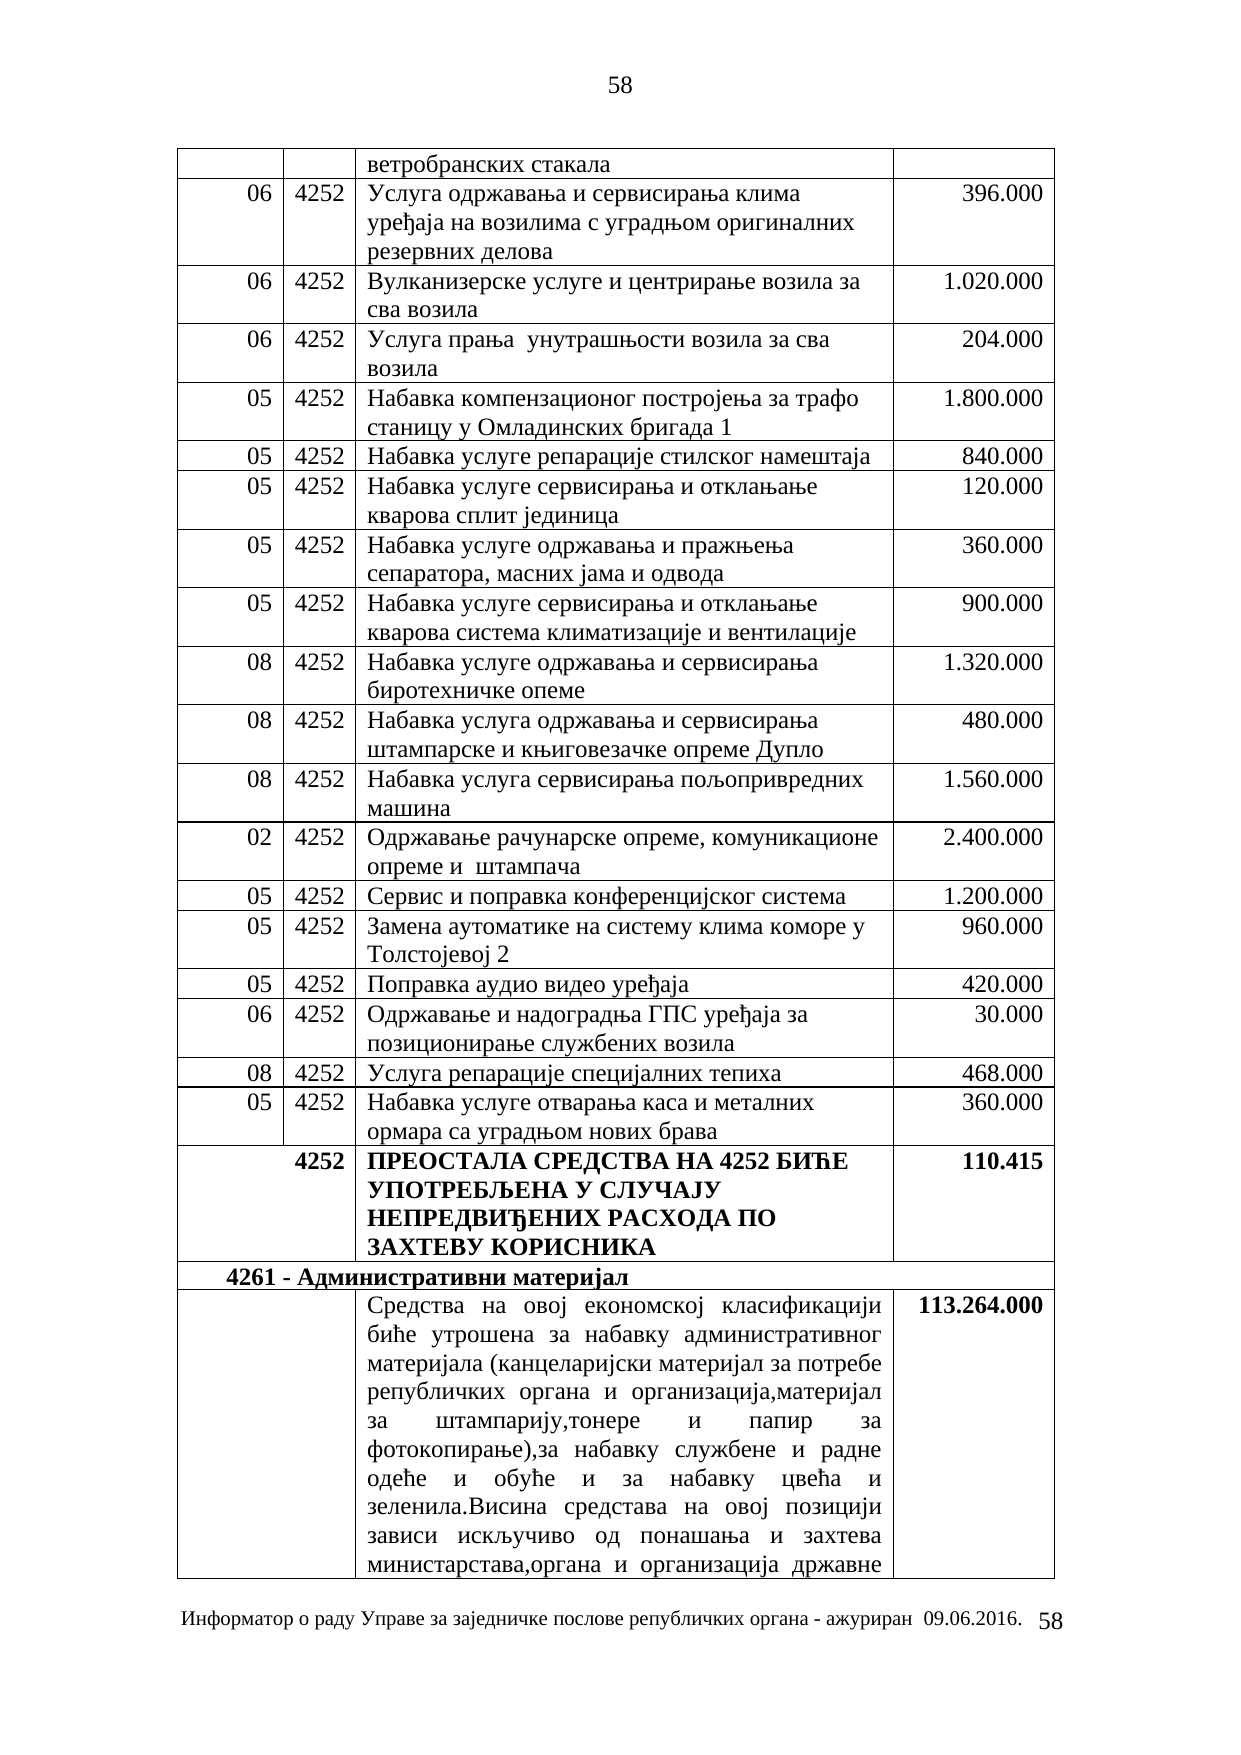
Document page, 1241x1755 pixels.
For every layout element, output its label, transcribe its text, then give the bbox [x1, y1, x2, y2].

table_cell 06 [178, 999, 283, 1057]
table_cell 1.020.000 [894, 266, 1054, 323]
table_cell 08 [178, 1058, 283, 1086]
table_cell 06 [178, 324, 283, 382]
table_cell 4261 - Административни материјал [178, 1262, 1054, 1289]
table_cell 06 [178, 266, 283, 323]
table_cell 468.000 [894, 1058, 1054, 1086]
table_cell 4252 [284, 179, 355, 265]
table_cell 4252 [284, 999, 355, 1057]
table_cell 360.000 [894, 530, 1054, 587]
table_cell 4252 [284, 588, 355, 646]
table_cell Набавка компензационог постројења за трафо станицу у Омладинских бригада 1 [356, 383, 893, 440]
table_cell 396.000 [894, 179, 1054, 265]
table_cell 960.000 [894, 911, 1054, 968]
table_cell 204.000 [894, 324, 1054, 382]
table_cell 02 [178, 823, 283, 880]
table_cell 900.000 [894, 588, 1054, 646]
table_cell 08 [178, 764, 283, 821]
table_cell 1.560.000 [894, 764, 1054, 821]
table_cell Набавка услуге сервисирања и отклањање кварова сплит јединица [356, 471, 893, 529]
table_cell Набавка услуге одржавања и пражњења сепаратора, масних јама и одвода [356, 530, 893, 587]
table_cell 05 [178, 383, 283, 440]
table_cell 05 [178, 471, 283, 529]
table_cell 05 [178, 1088, 283, 1145]
table_cell Вулканизерске услуге и центрирање возила за сва возила [356, 266, 893, 323]
table_cell 4252 [284, 764, 355, 821]
table_cell 4252 [284, 266, 355, 323]
table_cell 2.400.000 [894, 823, 1054, 880]
table_cell 420.000 [894, 969, 1054, 998]
table_cell Одржавање и надоградња ГПС уређаја за позиционирање службених возила [356, 999, 893, 1057]
table_cell 120.000 [894, 471, 1054, 529]
table_cell 05 [178, 881, 283, 910]
table_cell 08 [178, 705, 283, 763]
table_cell 4252 [284, 530, 355, 587]
table_cell 1.800.000 [894, 383, 1054, 440]
table_cell Одржавање рачунарске опреме, комуникационе опреме и штампача [356, 823, 893, 880]
table_cell 4252 [284, 441, 355, 470]
table_cell [284, 149, 355, 177]
table_cell 06 [178, 179, 283, 265]
table_cell Набавка услуге одржавања и сервисирања биротехничке опеме [356, 647, 893, 704]
table_cell Услуга одржавања и сервисирања клима уређаја на возилима с уградњом оригиналних резервних делова [356, 179, 893, 265]
table_cell 4252 [284, 471, 355, 529]
table_cell Набавка услуга сервисирања пољопривредних машина [356, 764, 893, 821]
table_cell 05 [178, 588, 283, 646]
table_cell 4252 [284, 823, 355, 880]
table_cell [178, 1290, 355, 1578]
table_cell Услуга прања унутрашњости возила за сва возила [356, 324, 893, 382]
table_cell 05 [178, 911, 283, 968]
table_cell Замена аутоматике на систему клима коморе у Толстојевој 2 [356, 911, 893, 968]
table_cell 4252 [284, 1088, 355, 1145]
table_cell 30.000 [894, 999, 1054, 1057]
table_cell 4252 [284, 911, 355, 968]
table_cell 4252 [178, 1146, 355, 1261]
table_cell Набавка услуге сервисирања и отклањање кварова система климатизације и вентилације [356, 588, 893, 646]
table_cell 360.000 [894, 1088, 1054, 1145]
table_cell 4252 [284, 324, 355, 382]
table_cell 05 [178, 969, 283, 998]
table_cell [178, 149, 283, 177]
table_cell ветробранских стакала [356, 149, 893, 177]
table_cell 110.415 [894, 1146, 1054, 1261]
table_cell Набавка услуге репарације стилског намештаја [356, 441, 893, 470]
table_cell 480.000 [894, 705, 1054, 763]
table_cell Услуга репарације специјалних тепиха [356, 1058, 893, 1086]
table_cell Набавка услуге отварања каса и металних ормара са уградњом нових брава [356, 1088, 893, 1145]
table_cell 05 [178, 441, 283, 470]
table_cell 4252 [284, 969, 355, 998]
table_cell 4252 [284, 705, 355, 763]
table_cell Набавка услуга одржавања и сервисирања штампарске и књиговезачке опреме Дупло [356, 705, 893, 763]
table_cell 05 [178, 530, 283, 587]
table_cell 4252 [284, 383, 355, 440]
table_cell 4252 [284, 647, 355, 704]
table_cell Сервис и поправка конференцијског система [356, 881, 893, 910]
table_cell Поправка аудио видео уређаја [356, 969, 893, 998]
table_cell 4252 [284, 881, 355, 910]
table_cell 4252 [284, 1058, 355, 1086]
table_cell 113.264.000 [894, 1290, 1054, 1578]
table_cell 840.000 [894, 441, 1054, 470]
table_cell 1.320.000 [894, 647, 1054, 704]
table_cell Средства на овој економској класификацији биће утрошена за набавку административног материјала (канцеларијски материјал за потребе републичких органа и организација,материјал за штампарију,тонере и папир за фотокопирање),за набавку службене и радне одеће и обуће и за набавку цвећа и зеленила.Висина средстава на овој позицији зависи искључиво од понашања и захтева министарстава,органа и организација државне [356, 1290, 893, 1578]
table_cell 1.200.000 [894, 881, 1054, 910]
table_cell ПРЕОСТАЛА СРЕДСТВА НА 4252 БИЋЕ УПОТРЕБЉЕНА У СЛУЧАЈУ НЕПРЕДВИЂЕНИХ РАСХОДА ПО ЗАХТЕВУ КОРИСНИКА [356, 1146, 893, 1261]
table_cell [894, 149, 1054, 177]
table_cell 08 [178, 647, 283, 704]
